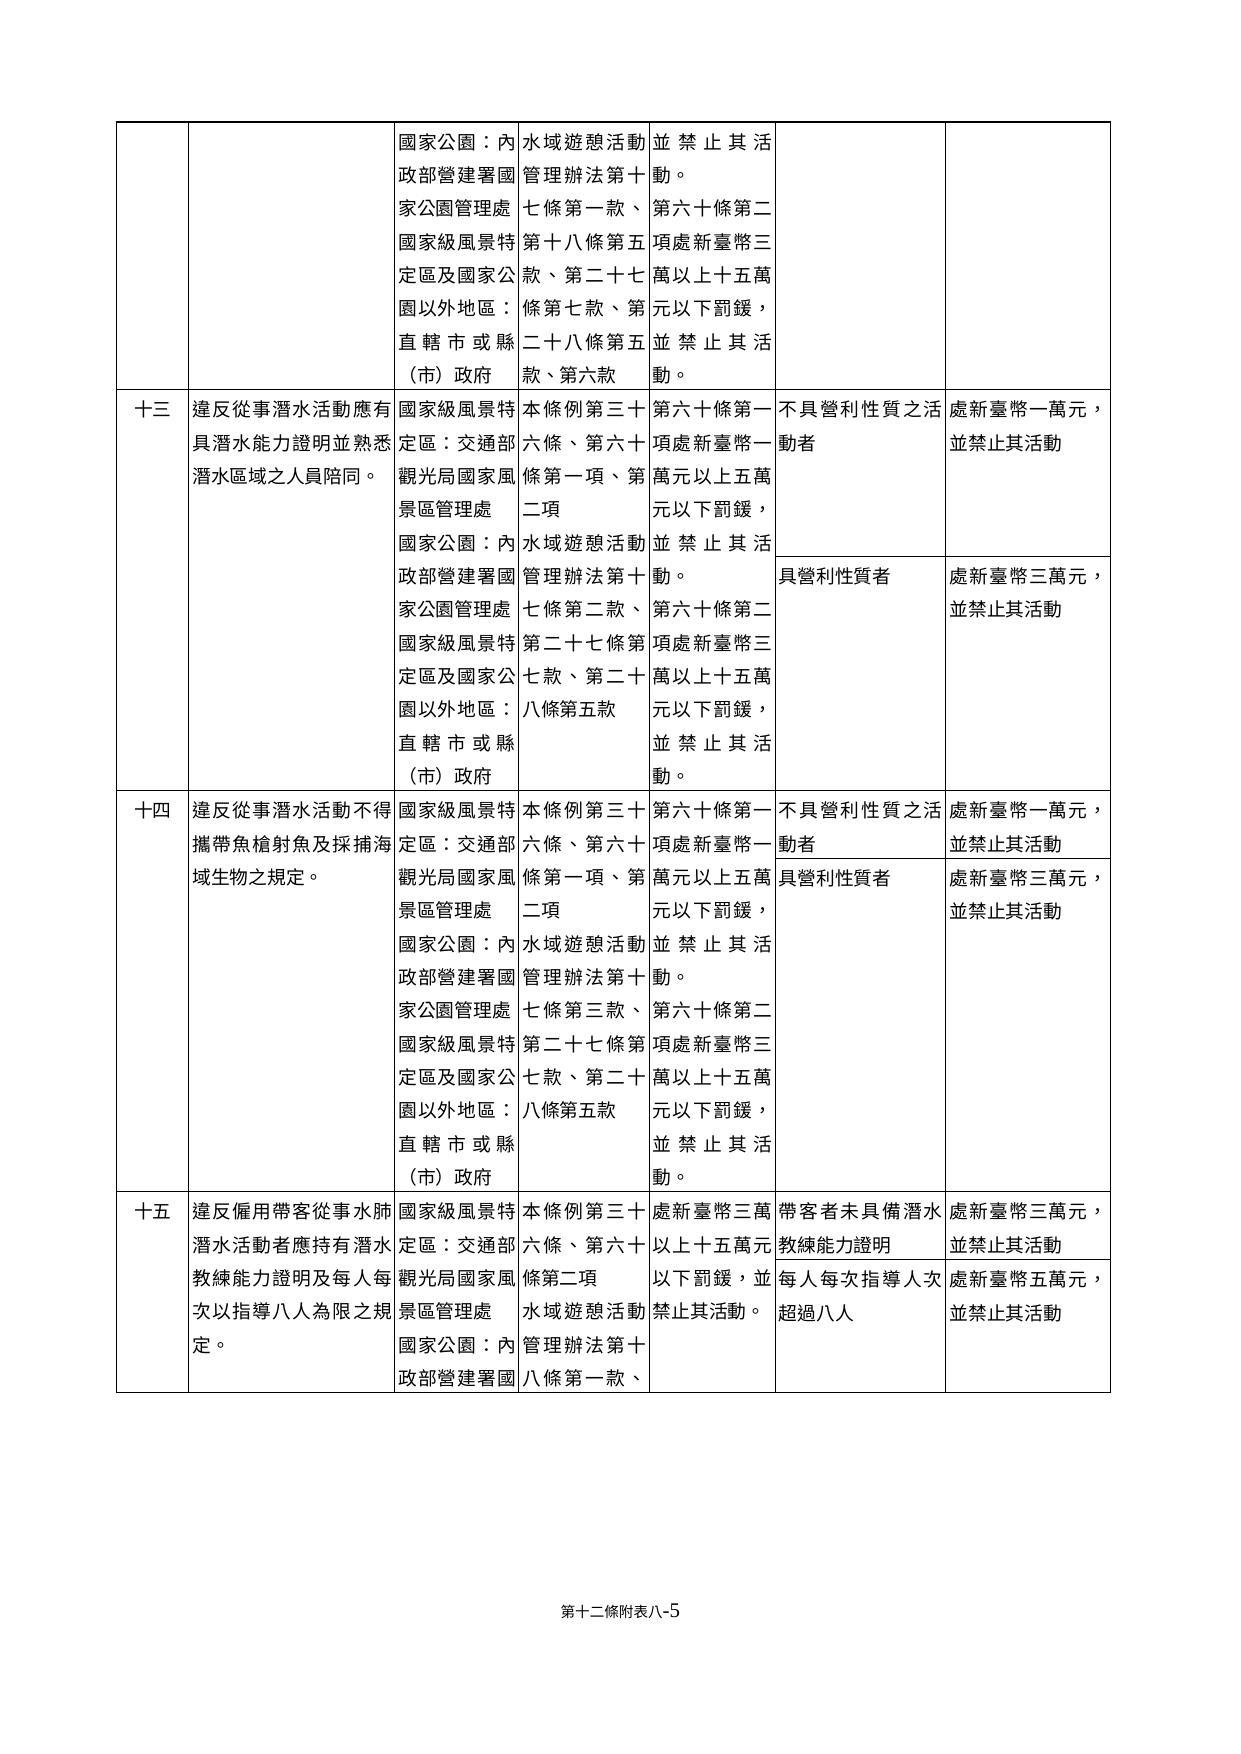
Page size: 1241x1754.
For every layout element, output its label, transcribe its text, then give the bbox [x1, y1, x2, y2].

table_cell 不具營利性質之活動者 [776, 390, 945, 556]
table_cell 違反僱用帶客從事水肺潛水活動者應持有潛水教練能力證明及每人每次以指導八人為限之規定。 [189, 1192, 394, 1392]
table_cell [117, 123, 188, 389]
table_cell 本條例第三十六條、第六十條第一項、第二項 水域遊憩活動管理辦法第十七條第三款、第二十七條第七款、第二十八條第五款 [519, 791, 649, 1191]
table_cell [946, 123, 1110, 389]
table_cell 國家級風景特定區：交通部觀光局國家風景區管理處 國家公園：內政部營建署國家公園管理處 國家級風景特定區及國家公園以外地區：直轄市或縣（市）政府 [395, 791, 518, 1191]
table_cell 處新臺幣三萬以上十五萬元以下罰鍰，並禁止其活動。 [650, 1192, 775, 1392]
table_cell 第六十條第一項處新臺幣一萬元以上五萬元以下罰鍰，並禁止其活動。 第六十條第二項處新臺幣三萬以上十五萬元以下罰鍰，並禁止其活動。 [650, 791, 775, 1191]
table_cell [189, 123, 394, 389]
table_cell 處新臺幣三萬元，並禁止其活動 [946, 859, 1110, 1191]
table_cell 具營利性質者 [776, 557, 945, 790]
table_cell 並禁止其活動。 第六十條第二項處新臺幣三萬以上十五萬元以下罰鍰，並禁止其活動。 [650, 123, 775, 389]
table_cell 違反從事潛水活動不得攜帶魚槍射魚及採捕海域生物之規定。 [189, 791, 394, 1191]
table_cell 處新臺幣一萬元，並禁止其活動 [946, 791, 1110, 858]
table_cell 處新臺幣一萬元，並禁止其活動 [946, 390, 1110, 556]
table_cell 每人每次指導人次超過八人 [776, 1260, 945, 1392]
table_cell 國家級風景特定區：交通部觀光局國家風景區管理處 國家公園：內政部營建署國家公園管理處 國家級風景特定區及國家公園以外地區：直轄市或縣（市）政府 [395, 390, 518, 790]
table_cell 十五 [117, 1192, 188, 1392]
table_cell 不具營利性質之活動者 [776, 791, 945, 858]
table_cell 違反從事潛水活動應有具潛水能力證明並熟悉潛水區域之人員陪同。 [189, 390, 394, 790]
table_cell 處新臺幣五萬元，並禁止其活動 [946, 1260, 1110, 1392]
table_cell 處新臺幣三萬元，並禁止其活動 [946, 1192, 1110, 1259]
table_cell [776, 123, 945, 389]
table_cell 十四 [117, 791, 188, 1191]
table_cell 本條例第三十六條、第六十條第二項 水域遊憩活動管理辦法第十八條第一款、 [519, 1192, 649, 1392]
table_cell 水域遊憩活動管理辦法第十七條第一款、第十八條第五款、第二十七條第七款、第二十八條第五款、第六款 [519, 123, 649, 389]
table_cell 十三 [117, 390, 188, 790]
table_cell 第六十條第一項處新臺幣一萬元以上五萬元以下罰鍰，並禁止其活動。 第六十條第二項處新臺幣三萬以上十五萬元以下罰鍰，並禁止其活動。 [650, 390, 775, 790]
table_cell 帶客者未具備潛水教練能力證明 [776, 1192, 945, 1259]
table_cell 國家級風景特定區：交通部觀光局國家風景區管理處 國家公園：內政部營建署國 [395, 1192, 518, 1392]
table_cell 處新臺幣三萬元，並禁止其活動 [946, 557, 1110, 790]
table_cell 國家公園：內政部營建署國家公園管理處 國家級風景特定區及國家公園以外地區：直轄市或縣（市）政府 [395, 123, 518, 389]
table_cell 具營利性質者 [776, 859, 945, 1191]
table_cell 本條例第三十六條、第六十條第一項、第二項 水域遊憩活動管理辦法第十七條第二款、第二十七條第七款、第二十八條第五款 [519, 390, 649, 790]
